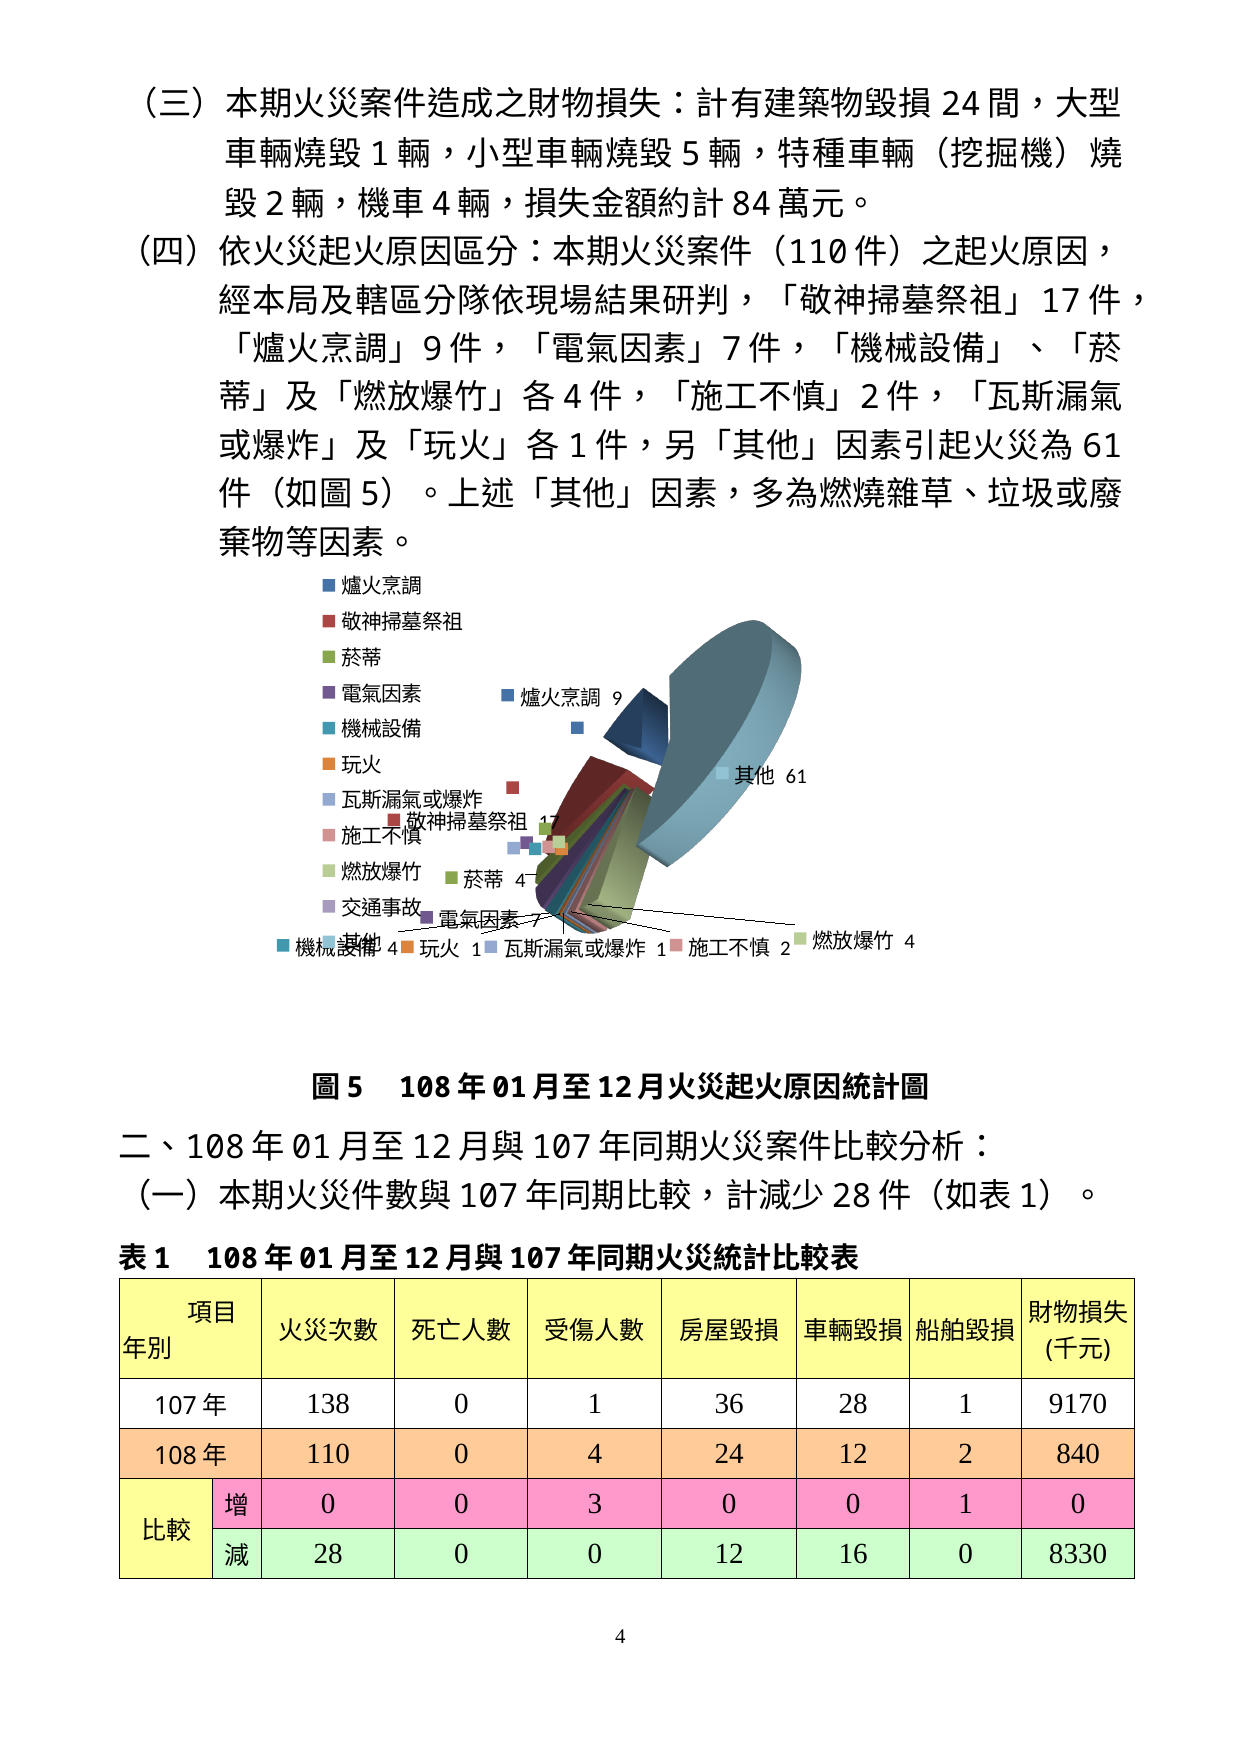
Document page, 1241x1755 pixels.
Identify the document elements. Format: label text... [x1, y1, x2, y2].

table_cell 比較 [120, 1479, 212, 1578]
table_header 死亡人數 [395, 1279, 527, 1378]
text 圖5 108年01月至12月火災起火原因統計圖 [118, 1064, 1122, 1106]
table_cell 增 [213, 1479, 261, 1528]
table_cell 12 [797, 1429, 909, 1478]
table_cell 9170 [1022, 1379, 1134, 1428]
table_cell 減 [213, 1529, 261, 1578]
table_cell 28 [797, 1379, 909, 1428]
table_cell 24 [662, 1429, 796, 1478]
table_cell 0 [528, 1529, 661, 1578]
table_cell 36 [662, 1379, 796, 1428]
text 表1 108年01月至12月與107年同期火災統計比較表 [118, 1230, 1122, 1278]
table_header 船舶毀損 [910, 1279, 1021, 1378]
table_cell 3 [528, 1479, 661, 1528]
table_cell 28 [262, 1529, 394, 1578]
table_cell 0 [662, 1479, 796, 1528]
table_cell 2 [910, 1429, 1021, 1478]
text （三）本期火災案件造成之財物損失：計有建築物毀損24間，大型車輛燒毀1輛，小型車輛燒毀5輛，特種車輛（挖掘機）燒毀2輛，機車4輛，損失金額約計84萬元。 [124, 75, 1122, 225]
table_cell 110 [262, 1429, 394, 1478]
table_cell 16 [797, 1529, 909, 1578]
table_header 受傷人數 [528, 1279, 661, 1378]
table_cell 107年 [120, 1379, 261, 1428]
table_cell 1 [910, 1379, 1021, 1428]
table_cell 1 [910, 1479, 1021, 1528]
table_header 火災次數 [262, 1279, 394, 1378]
table_cell 0 [395, 1379, 527, 1428]
table_cell 108年 [120, 1429, 261, 1478]
table_cell 0 [395, 1479, 527, 1528]
table_cell 1 [528, 1379, 661, 1428]
table_cell 0 [395, 1429, 527, 1478]
table_cell 0 [395, 1529, 527, 1578]
table_header 車輛毀損 [797, 1279, 909, 1378]
table_cell 0 [1022, 1479, 1134, 1528]
table_cell 8330 [1022, 1529, 1134, 1578]
text （四）依火災起火原因區分：本期火災案件（110件）之起火原因，經本局及轄區分隊依現場結果研判，「敬神掃墓祭祖」17件，「爐火烹調」9件，「電氣因素」7件，「機械設備」、「菸蒂」及「燃放爆竹」各4件，「施工不慎」2件，「瓦斯漏氣或爆炸」及「玩火」各1件，另「其他」因素引起火災為61件（如圖5）。上述「其他」因素，多為燃燒雜草、垃圾或廢棄物等因素。 [118, 225, 1122, 564]
table_cell 0 [910, 1529, 1021, 1578]
table_cell 12 [662, 1529, 796, 1578]
table_header 項目 年別 [120, 1279, 261, 1378]
table_cell 0 [262, 1479, 394, 1528]
table_cell 0 [797, 1479, 909, 1528]
text 二、108年01月至12月與107年同期火災案件比較分析： [118, 1119, 1122, 1169]
table_cell 840 [1022, 1429, 1134, 1478]
table_header 財物損失 (千元) [1022, 1279, 1134, 1378]
table_header 房屋毀損 [662, 1279, 796, 1378]
text （一）本期火災件數與107年同期比較，計減少28件（如表1）。 [118, 1169, 1122, 1217]
table_cell 138 [262, 1379, 394, 1428]
table_cell 4 [528, 1429, 661, 1478]
